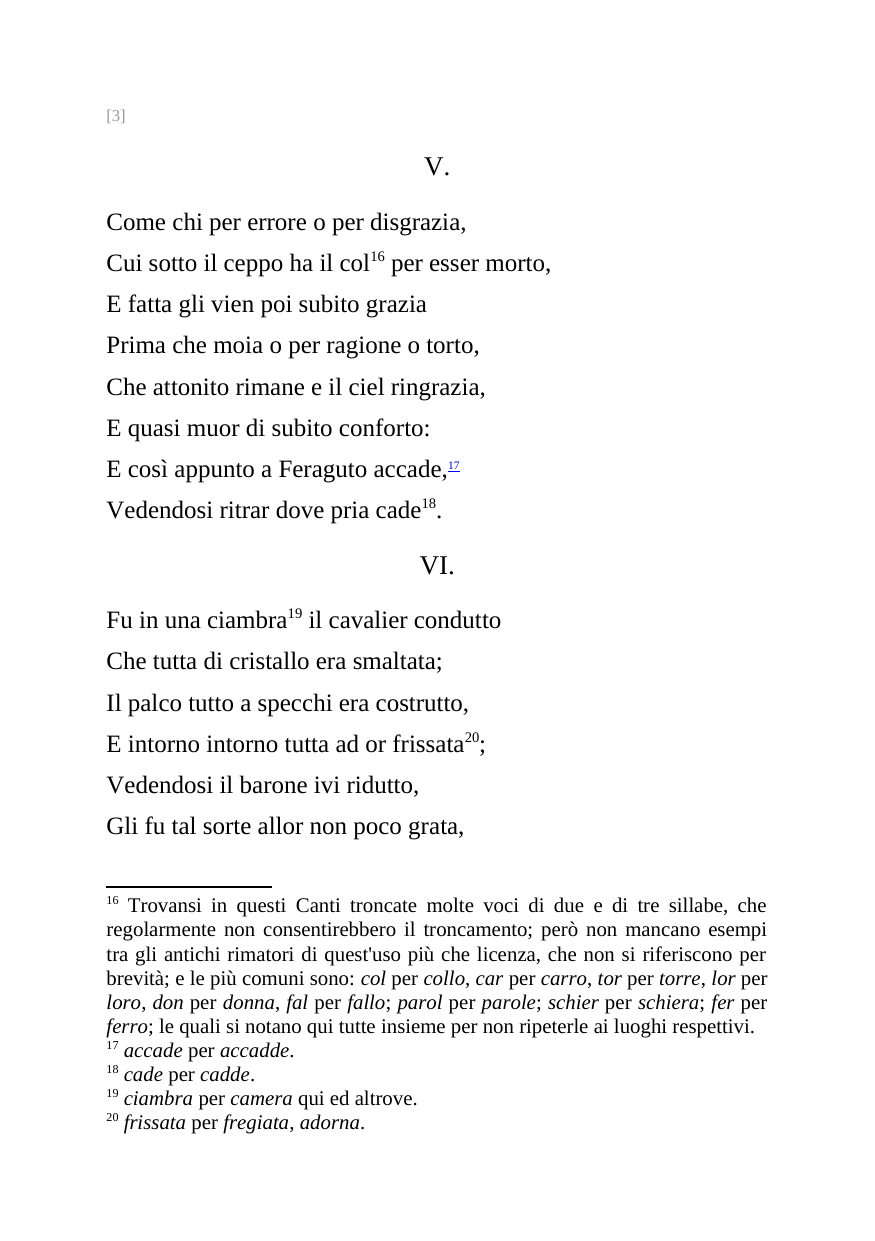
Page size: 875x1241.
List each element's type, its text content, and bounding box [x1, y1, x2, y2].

text E quasi muor di subito conforto: [106, 413, 768, 442]
text Vedendosi ritrar dove pria cade. [106, 495, 768, 524]
text frissata per fregiata, adorna. [106, 1110, 768, 1134]
text cade per cadde. [106, 1062, 768, 1086]
text Trovansi in questi Canti troncate molte voci di due e di tre sillabe, che regolarmente non consentirebbero il troncamento; però non mancano esempi tra gli antichi rimatori di quest'uso più che licenza, che non si riferiscono per brevità; e le più comuni sono: col per collo, car per carro, tor per torre, lor per loro, don per donna, fal per fallo; parol per parole; schier per schiera; fer per ferro; le quali si notano qui tutte insieme per non ripeterle ai luoghi respettivi. [106, 893, 768, 1038]
text Che attonito rimane e il ciel ringrazia, [106, 372, 768, 400]
text E fatta gli vien poi subito grazia [106, 289, 768, 318]
text Come chi per errore o per disgrazia, [106, 207, 768, 235]
text Vedendosi il barone ivi ridutto, [106, 770, 768, 799]
text E intorno intorno tutta ad or frissata; [106, 729, 768, 758]
text [3] [126, 106, 768, 125]
text accade per accadde. [106, 1038, 768, 1062]
text Fu in una ciambra il cavalier condutto [106, 605, 768, 634]
text Il palco tutto a specchi era costrutto, [106, 688, 768, 716]
text Che tutta di cristallo era smaltata; [106, 646, 768, 675]
text Prima che moia o per ragione o torto, [106, 330, 768, 359]
text Gli fu tal sorte allor non poco grata, [106, 811, 768, 840]
text ciambra per camera qui ed altrove. [106, 1086, 768, 1110]
text Cui sotto il ceppo ha il col per esser morto, [106, 248, 768, 277]
text E così appunto a Feraguto accade, [106, 454, 768, 483]
title VI. [106, 549, 768, 580]
title V. [106, 150, 768, 182]
